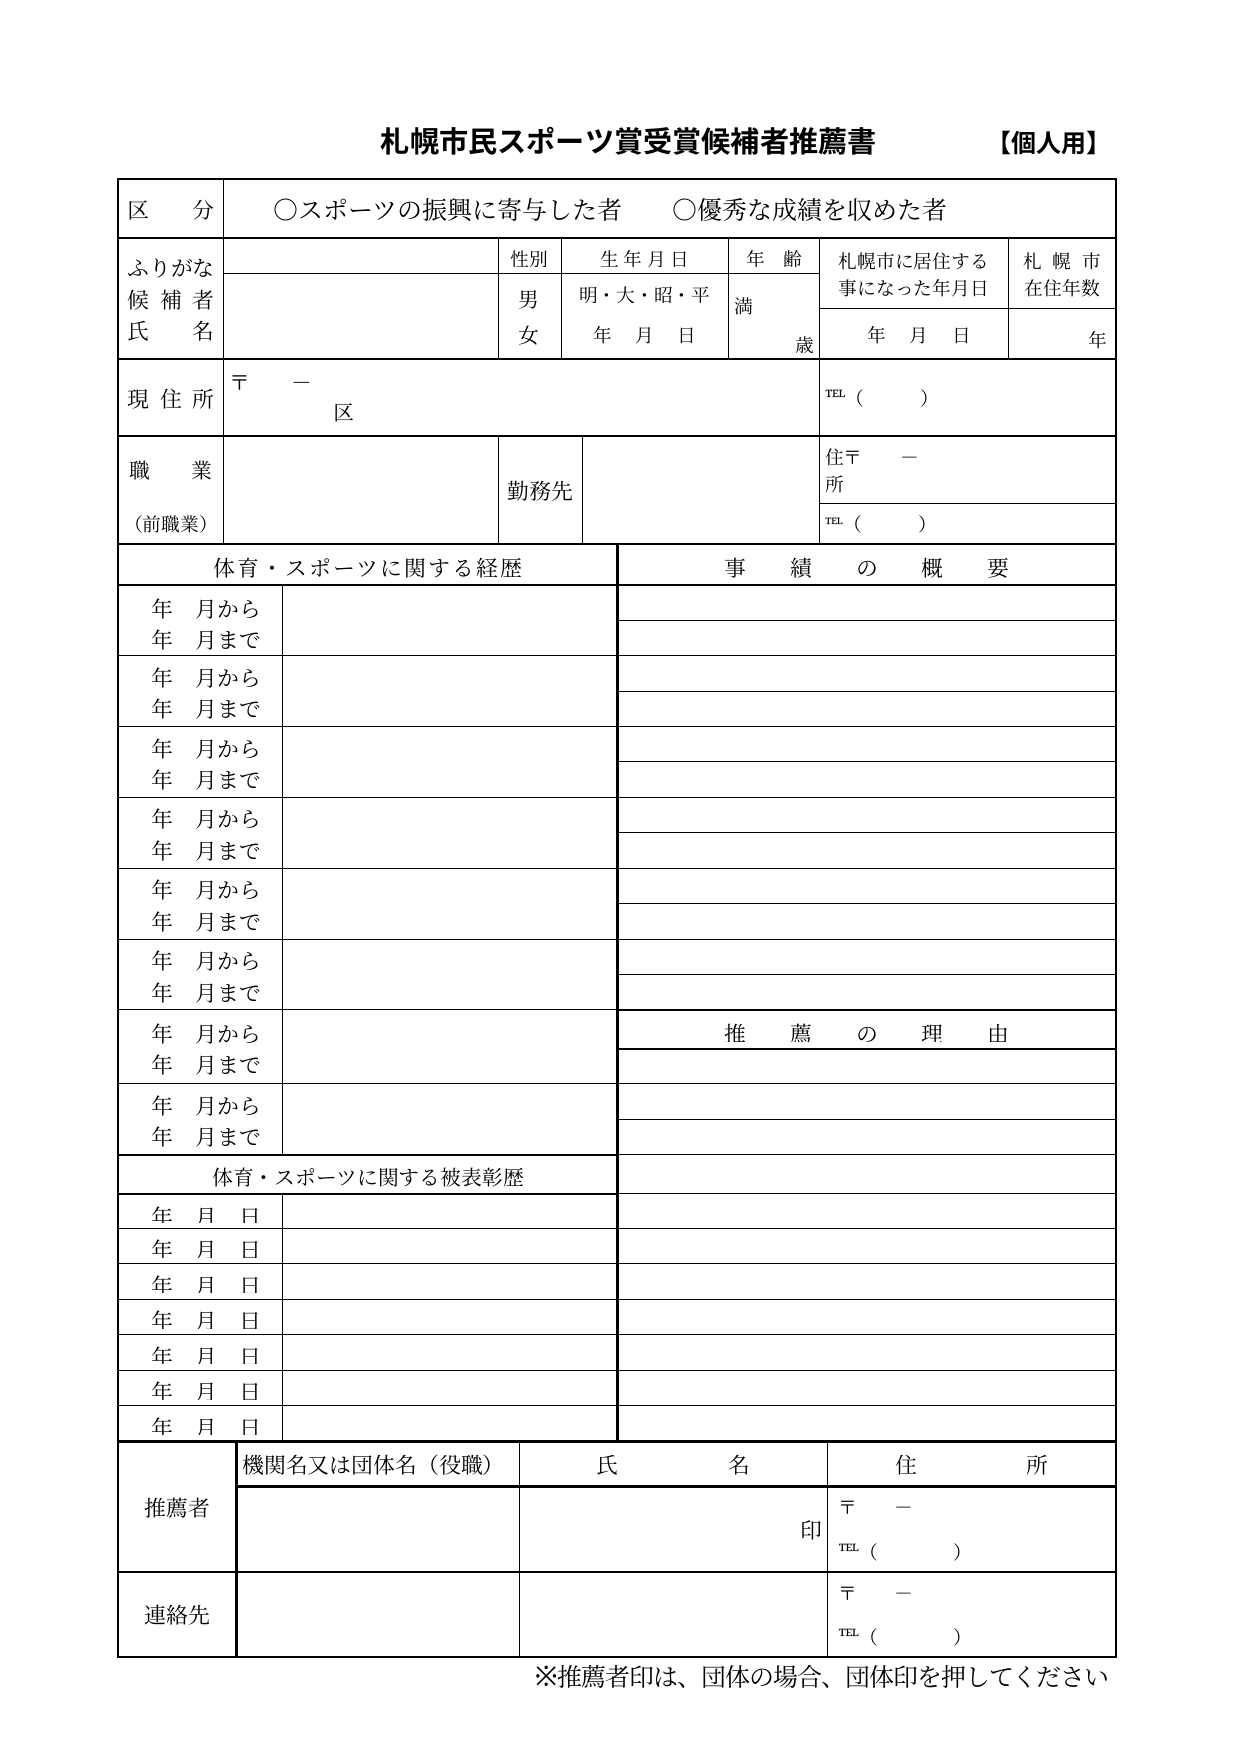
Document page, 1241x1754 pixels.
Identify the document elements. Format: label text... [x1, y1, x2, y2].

table_cell [619, 833, 1115, 868]
table_header 区 分 [119, 180, 223, 237]
table_cell [283, 1406, 616, 1440]
table_cell 推薦者 [119, 1443, 235, 1571]
table_cell ℡（ ） [820, 360, 1115, 435]
table_cell 札幌市に居住する 事になった年月日 [820, 239, 1008, 308]
table_cell 年 月 日 [119, 1264, 282, 1299]
table_cell [619, 904, 1115, 938]
table_cell 住 所 [828, 1443, 1115, 1485]
table_cell 男 女 [499, 274, 561, 358]
table_cell [224, 274, 498, 358]
table_cell [619, 621, 1115, 655]
table_cell 満 歳 [729, 274, 819, 358]
table_cell 体育・スポーツに関する経歴 [119, 545, 616, 584]
table_cell [283, 1371, 616, 1405]
table_cell 年 月 日 [562, 308, 728, 358]
table_cell 年 月 日 [119, 1371, 282, 1405]
table_cell 明・大・昭・平 [562, 274, 728, 308]
table_cell [283, 1300, 616, 1334]
table_cell [619, 1300, 1115, 1334]
table_cell 推 薦 の 理 由 [619, 1011, 1115, 1048]
table_cell （前職業） [119, 503, 223, 543]
table_cell [283, 1264, 616, 1299]
table_cell [619, 869, 1115, 903]
table_cell [619, 1120, 1115, 1154]
table_cell [520, 1573, 827, 1656]
text ※推薦者印は、団体の場合、団体印を押してください [118, 1658, 1116, 1694]
table_cell 年 月 日 [119, 1335, 282, 1369]
table_cell [224, 437, 498, 543]
table_cell [619, 1194, 1115, 1228]
table_cell [619, 586, 1115, 620]
table_cell 年 月から 年 月まで [119, 586, 282, 655]
table_cell 年 月から 年 月まで [119, 727, 282, 797]
table_cell 氏 名 [520, 1443, 827, 1485]
table_cell [283, 940, 616, 1009]
table_cell [283, 727, 616, 797]
table_cell 年 月 日 [119, 1300, 282, 1334]
table_cell [619, 1406, 1115, 1440]
table_cell [619, 1050, 1115, 1083]
table_cell [619, 1155, 1115, 1192]
table_cell 〒 － ℡（ ） [828, 1573, 1115, 1656]
table_cell [619, 692, 1115, 726]
table_cell 札幌市 在住年数 [1009, 239, 1115, 308]
table_cell 年 月から 年 月まで [119, 656, 282, 726]
table_cell [283, 586, 616, 655]
table_cell [583, 437, 819, 543]
table_cell 連絡先 [119, 1573, 235, 1656]
table_cell 住〒 － 所 [820, 437, 1115, 502]
table_cell [238, 1573, 519, 1656]
text 札幌市民スポーツ賞受賞候補者推薦書 【個人用】 [118, 118, 1116, 160]
table_cell 体育・スポーツに関する被表彰歴 [119, 1156, 616, 1192]
table_cell [619, 940, 1115, 974]
table_cell [619, 727, 1115, 761]
table_cell 年 齢 [729, 239, 819, 273]
table_cell 年 [1009, 309, 1115, 358]
table_cell 機関名又は団体名（役職） [238, 1443, 519, 1485]
table_header ○スポーツの振興に寄与した者 ○優秀な成績を収めた者 [224, 180, 1115, 237]
table_cell [283, 1195, 616, 1228]
table_cell ふりがな 候補者 氏 名 [119, 239, 223, 358]
table_cell [283, 869, 616, 938]
table_cell 年 月から 年 月まで [119, 1084, 282, 1154]
table_cell [238, 1488, 519, 1571]
table_cell 職 業 [119, 437, 223, 502]
table_cell [619, 656, 1115, 691]
table_cell [283, 1084, 616, 1154]
table_cell [283, 656, 616, 726]
table_cell [283, 1010, 616, 1083]
table_cell [619, 798, 1115, 832]
table_cell [283, 798, 616, 868]
table_cell ℡（ ） [820, 504, 1115, 543]
table_cell [619, 762, 1115, 797]
table_cell 勤務先 [499, 437, 582, 543]
table_cell [283, 1229, 616, 1263]
table_cell 〒 － ℡（ ） [828, 1488, 1115, 1571]
table_cell 年 月 日 [119, 1229, 282, 1263]
table_cell 年 月 日 [119, 1406, 282, 1440]
table_cell [619, 1371, 1115, 1405]
table_cell [283, 1335, 616, 1369]
table_cell 年 月から 年 月まで [119, 940, 282, 1009]
table_cell 現住所 [119, 360, 223, 435]
table_cell [619, 1084, 1115, 1119]
table_cell [619, 975, 1115, 1009]
table_cell [619, 1229, 1115, 1263]
table_cell [619, 1335, 1115, 1369]
table_cell 印 [520, 1488, 827, 1571]
table_cell [224, 239, 498, 273]
table_cell 年 月 日 [820, 309, 1008, 358]
table_cell 年 月から 年 月まで [119, 798, 282, 868]
table_cell 年 月から 年 月まで [119, 869, 282, 938]
table_cell 性別 [499, 239, 561, 273]
table_cell 生 年 月 日 [562, 239, 728, 273]
table_cell 年 月 日 [119, 1195, 282, 1228]
table_cell 〒 － 区 [224, 360, 819, 435]
table_cell [619, 1264, 1115, 1299]
table_cell 年 月から 年 月まで [119, 1010, 282, 1083]
table_cell 事 績 の 概 要 [619, 545, 1115, 584]
